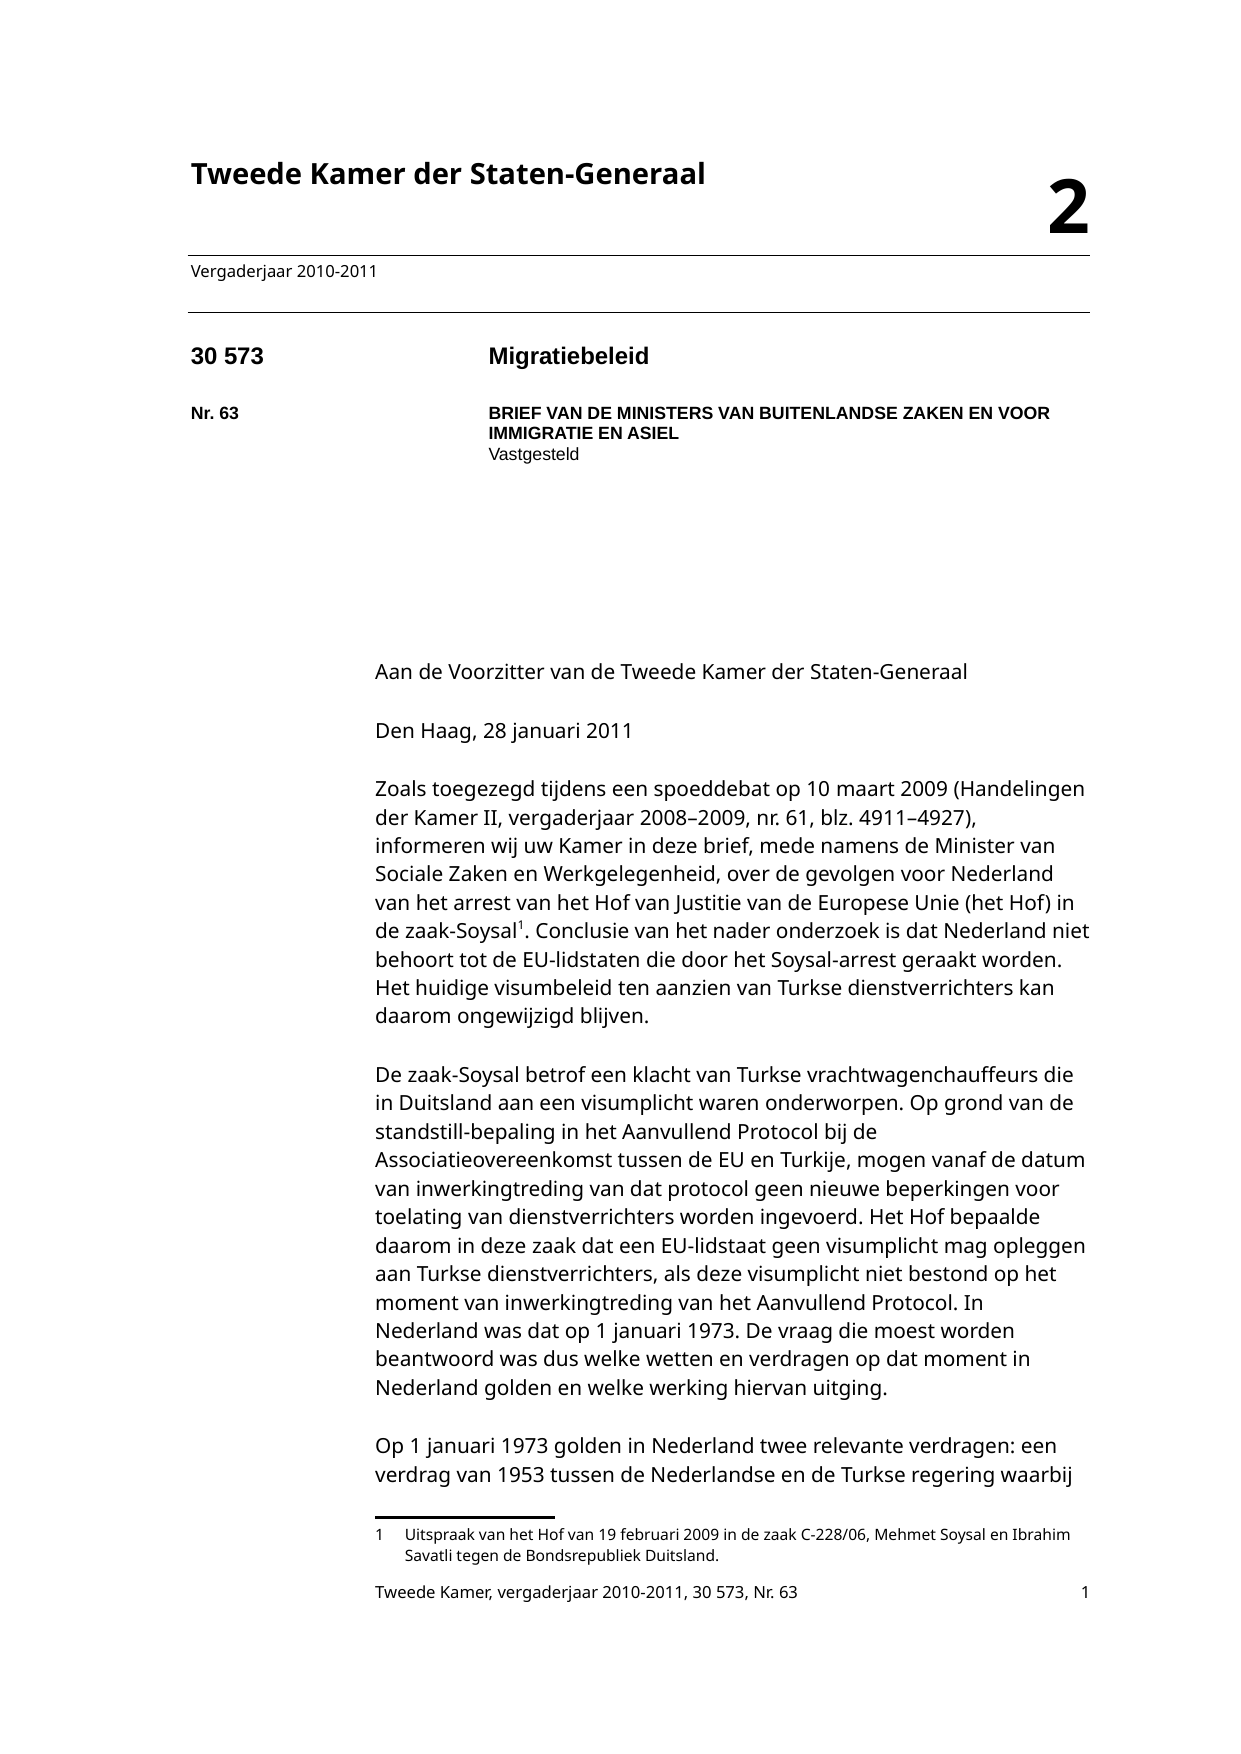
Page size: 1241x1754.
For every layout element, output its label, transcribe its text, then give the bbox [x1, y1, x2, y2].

table_cell 30 573 [188, 339, 485, 399]
table_header 2 [910, 150, 1090, 255]
text Zoals toegezegd tijdens een spoeddebat op 10 maart 2009 (Handelingen der Kamer II, vergaderjaar 2008–2009, nr. 61, blz. 4911–4927), informeren wij uw Kamer in deze brief, mede namens de Minister van Sociale Zaken en Werkgelegenheid, over de gevolgen voor Nederland van het arrest van het Hof van Justitie van de Europese Unie (het Hof) in de zaak-Soysal. Conclusie van het nader onderzoek is dat Nederland niet behoort tot de EU-lidstaten die door het Soysal-arrest geraakt worden. Het huidige visumbeleid ten aanzien van Turkse dienstverrichters kan daarom ongewijzigd blijven. [375, 774, 1090, 1030]
table_cell [485, 313, 1090, 339]
table_cell [188, 313, 485, 339]
table_cell Vergaderjaar 2010-2011 [188, 256, 485, 312]
table_cell [485, 256, 1090, 312]
table_header Tweede Kamer der Staten-Generaal [188, 150, 909, 255]
table_cell Migratiebeleid [485, 339, 1090, 399]
text Aan de Voorzitter van de Tweede Kamer der Staten-Generaal [375, 657, 1090, 686]
text Den Haag, 28 januari 2011 [375, 716, 1090, 744]
text De zaak-Soysal betrof een klacht van Turkse vrachtwagenchauffeurs die in Duitsland aan een visumplicht waren onderworpen. Op grond van de standstill-bepaling in het Aanvullend Protocol bij de Associatieovereenkomst tussen de EU en Turkije, mogen vanaf de datum van inwerkingtreding van dat protocol geen nieuwe beperkingen voor toelating van dienstverrichters worden ingevoerd. Het Hof bepaalde daarom in deze zaak dat een EU-lidstaat geen visumplicht mag opleggen aan Turkse dienstverrichters, als deze visumplicht niet bestond op het moment van inwerkingtreding van het Aanvullend Protocol. In Nederland was dat op 1 januari 1973. De vraag die moest worden beantwoord was dus welke wetten en verdragen op dat moment in Nederland golden en welke werking hiervan uitging. [375, 1060, 1090, 1401]
table_cell BRIEF VAN DE MINISTERS VAN BUITENLANDSE ZAKEN EN VOOR IMMIGRATIE EN ASIEL Vastgesteld [485, 399, 1090, 539]
text Uitspraak van het Hof van 19 februari 2009 in de zaak C-228/06, Mehmet Soysal en Ibrahim Savatli tegen de Bondsrepubliek Duitsland. [375, 1509, 1090, 1566]
table_cell Nr. 63 [188, 399, 485, 539]
text Op 1 januari 1973 golden in Nederland twee relevante verdragen: een verdrag van 1953 tussen de Nederlandse en de Turkse regering waarbij [375, 1431, 1090, 1488]
